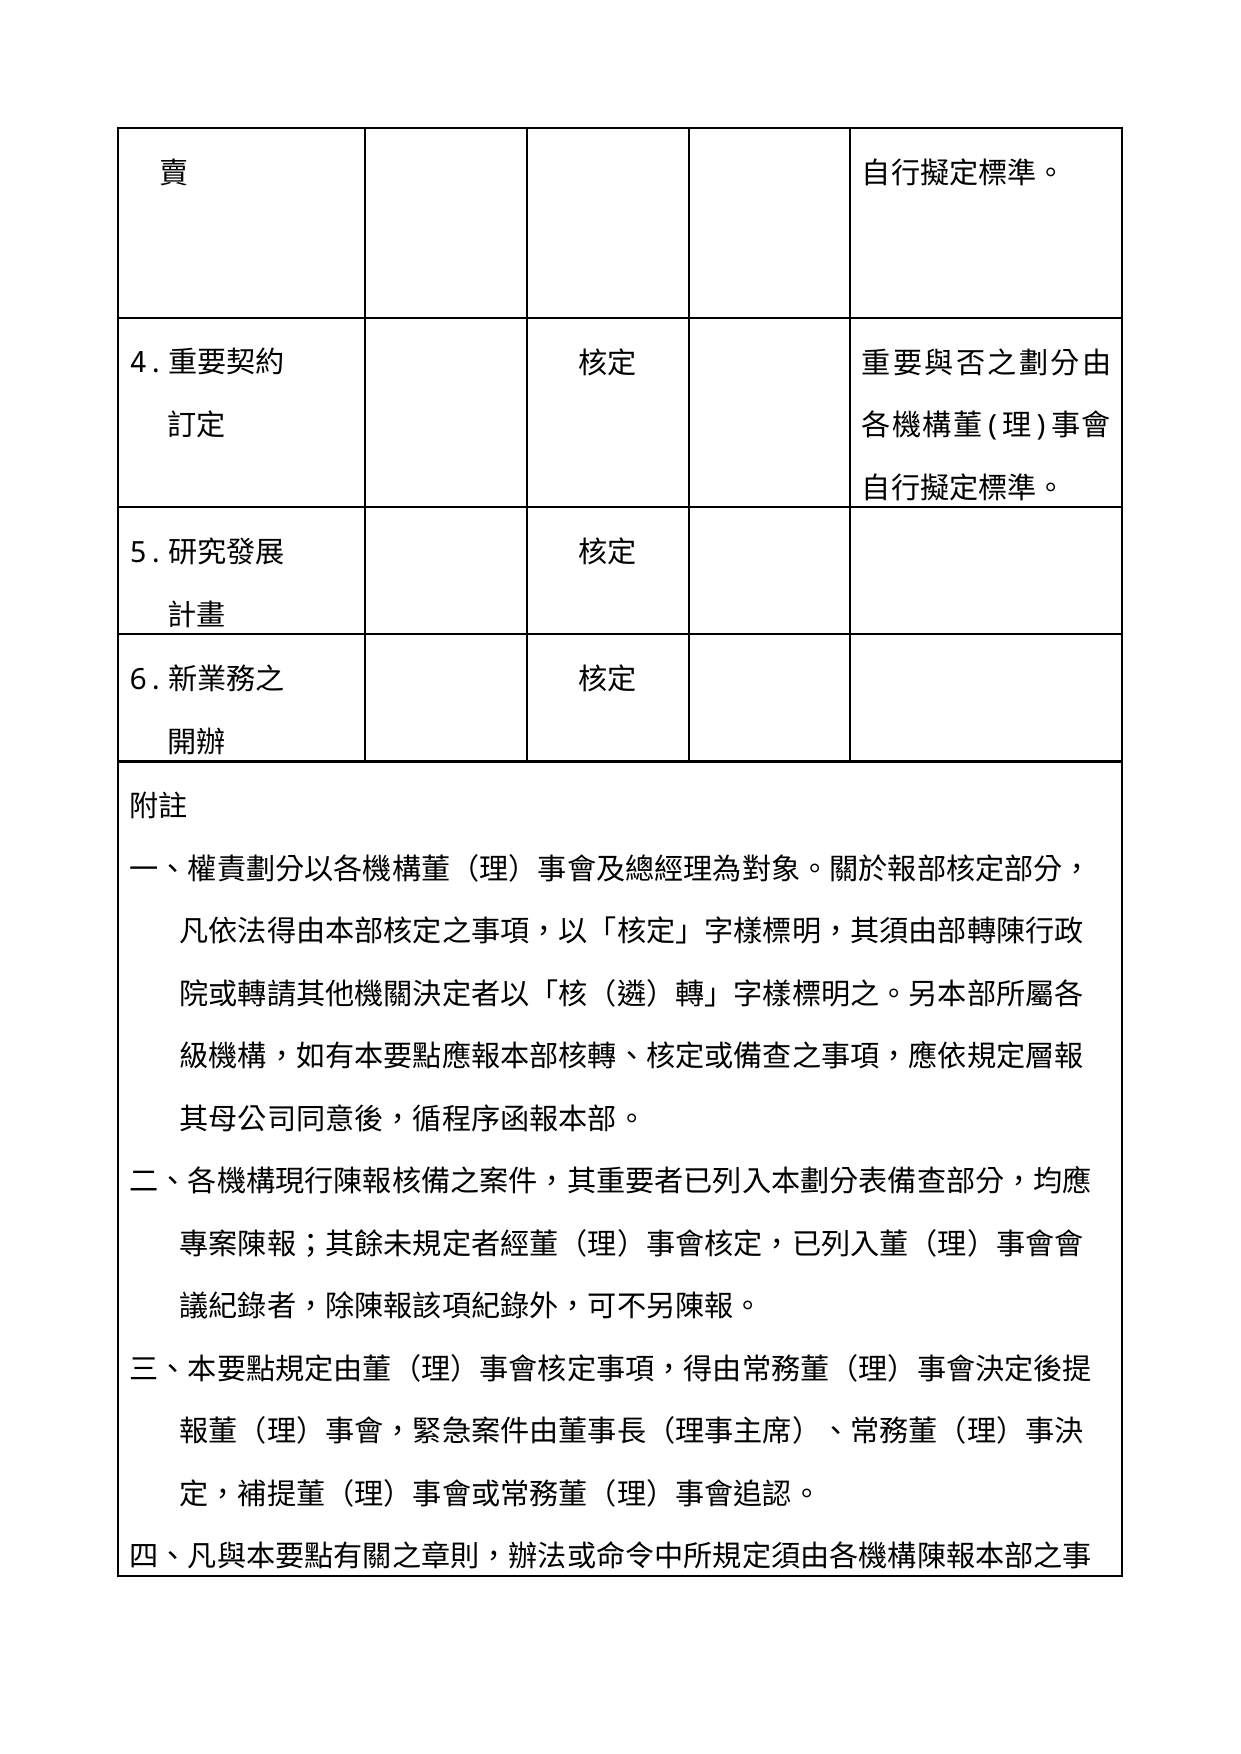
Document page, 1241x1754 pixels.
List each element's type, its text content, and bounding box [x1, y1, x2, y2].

table_cell [690, 635, 849, 760]
table_cell [851, 635, 1121, 760]
table_cell 核定 [528, 319, 688, 506]
table_cell [690, 129, 849, 317]
table_cell [366, 319, 526, 506]
table_cell [690, 508, 849, 633]
table_cell 重要與否之劃分由各機構董(理)事會自行擬定標準。 [851, 319, 1121, 506]
table_cell 賣 [119, 129, 364, 317]
table_cell [366, 508, 526, 633]
table_cell 5. 研究發展 計畫 [119, 508, 364, 633]
table_cell 自行擬定標準。 [851, 129, 1121, 317]
table_cell 核定 [528, 508, 688, 633]
table_cell 核定 [528, 635, 688, 760]
table_cell [851, 508, 1121, 633]
table_cell 6. 新業務之 開辦 [119, 635, 364, 760]
table_cell 4. 重要契約 訂定 [119, 319, 364, 506]
table_cell 附註 一、權責劃分以各機構董（理）事會及總經理為對象。關於報部核定部分，凡依法得由本部核定之事項，以「核定」字樣標明，其須由部轉陳行政院或轉請其他機關決定者以「核（遴）轉」字樣標明之。另本部所屬各級機構，如有本要點應報本部核轉、核定或備查之事項，應依規定層報其母公司同意後，循程序函報本部。 二、各機構現行陳報核備之案件，其重要者已列入本劃分表備查部分，均應專案陳報；其餘未規定者經董（理）事會核定，已列入董（理）事會會議紀錄者，除陳報該項紀錄外，可不另陳報。 三、本要點規定由董（理）事會核定事項，得由常務董（理）事會決定後提報董（理）事會，緊急案件由董事長（理事主席）、常務董（理）事決定，補提董（理）事會或常務董（理）事會追認。 四、凡與本要點有關之章則，辦法或命令中所規定須由各機構陳報本部之事 [119, 763, 1121, 1575]
table_cell [366, 129, 526, 317]
table_cell [690, 319, 849, 506]
table_cell [528, 129, 688, 317]
table_cell [366, 635, 526, 760]
